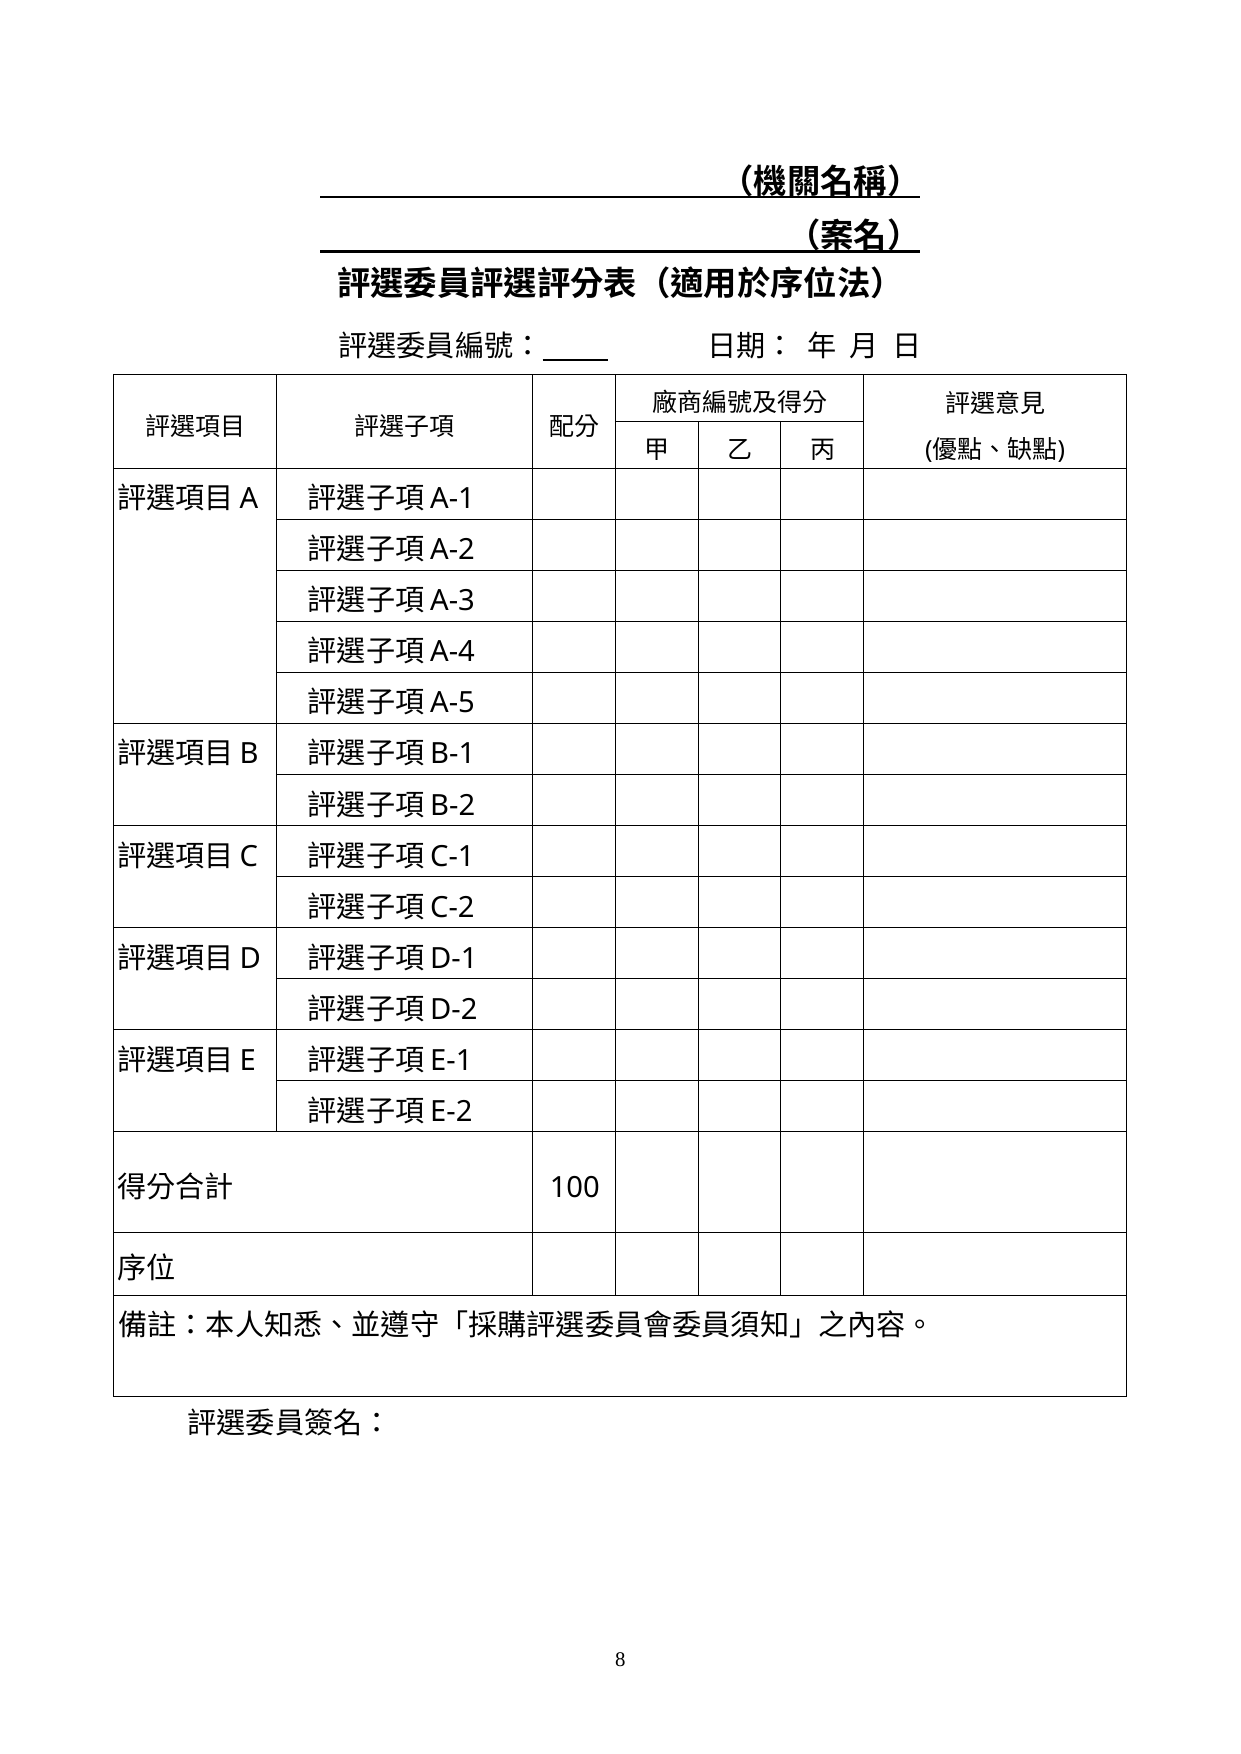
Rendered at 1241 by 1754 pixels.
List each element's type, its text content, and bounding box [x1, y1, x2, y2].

table_cell [533, 673, 615, 723]
table_cell [781, 469, 863, 519]
table_cell [616, 520, 698, 570]
table_cell [864, 571, 1126, 621]
table_cell [781, 673, 863, 723]
table_cell [864, 673, 1126, 723]
table_cell 評選項目A [114, 469, 276, 723]
table_cell [781, 928, 863, 978]
table_cell [781, 724, 863, 774]
text 評選委員簽名： [187, 1397, 1053, 1442]
table_cell 序位 [114, 1233, 532, 1294]
table_cell [616, 877, 698, 927]
table_cell [864, 1132, 1126, 1232]
table_cell [533, 622, 615, 672]
table_cell [616, 979, 698, 1029]
table_cell 評選項目E [114, 1030, 276, 1131]
table_cell [781, 877, 863, 927]
table_cell [699, 826, 780, 876]
table_cell [699, 1132, 780, 1232]
text （機關名稱） [187, 150, 1053, 204]
text （案名） [187, 204, 1053, 258]
table_cell [781, 1233, 863, 1294]
table_cell [616, 571, 698, 621]
table_header 配分 [533, 375, 615, 468]
table_cell 評選子項B-1 [277, 724, 532, 774]
table_cell [699, 622, 780, 672]
table_cell [781, 979, 863, 1029]
table_cell 評選子項A-1 [277, 469, 532, 519]
table_cell [616, 469, 698, 519]
table_cell [533, 469, 615, 519]
table_cell [699, 979, 780, 1029]
table_cell [533, 724, 615, 774]
table_cell 評選子項A-2 [277, 520, 532, 570]
table_cell 評選項目B [114, 724, 276, 825]
table_cell [533, 928, 615, 978]
table_cell [616, 1233, 698, 1294]
table_cell [699, 775, 780, 825]
table_cell [699, 469, 780, 519]
table_cell [533, 1030, 615, 1080]
table_cell [616, 673, 698, 723]
table_cell [781, 571, 863, 621]
table_cell 評選子項C-2 [277, 877, 532, 927]
table_cell [864, 775, 1126, 825]
text 評選委員編號： 日期： 年 月 日 [206, 323, 1053, 364]
table_cell [864, 928, 1126, 978]
table_cell [699, 673, 780, 723]
table_cell [781, 1030, 863, 1080]
table_cell [699, 1081, 780, 1131]
table_cell 評選子項A-5 [277, 673, 532, 723]
table_cell [616, 724, 698, 774]
table_cell [699, 571, 780, 621]
table_cell 丙 [781, 422, 863, 468]
table_cell [533, 571, 615, 621]
table_cell [864, 1233, 1126, 1294]
table_cell [533, 520, 615, 570]
table_cell [864, 469, 1126, 519]
table_cell [699, 1030, 780, 1080]
table_cell 乙 [699, 422, 780, 468]
table_cell [533, 979, 615, 1029]
table_cell [533, 1081, 615, 1131]
table_cell [781, 826, 863, 876]
table_cell 備註：本人知悉、並遵守「採購評選委員會委員須知」之內容。 [114, 1296, 1126, 1396]
text 評選委員評選評分表（適用於序位法） [187, 258, 1053, 304]
table_cell 得分合計 [114, 1132, 532, 1232]
table_cell [864, 724, 1126, 774]
table_header 評選項目 [114, 375, 276, 468]
table_cell [533, 826, 615, 876]
table_cell 評選子項A-4 [277, 622, 532, 672]
table_cell 評選子項E-1 [277, 1030, 532, 1080]
table_cell 評選子項B-2 [277, 775, 532, 825]
table_cell [616, 1030, 698, 1080]
table_cell [699, 724, 780, 774]
table_cell [781, 520, 863, 570]
table_cell [616, 775, 698, 825]
table_cell 評選子項D-1 [277, 928, 532, 978]
table_cell [781, 622, 863, 672]
table_cell [533, 877, 615, 927]
table_cell 評選子項D-2 [277, 979, 532, 1029]
table_cell [616, 622, 698, 672]
table_cell [781, 1132, 863, 1232]
table_cell [616, 1081, 698, 1131]
table_cell [533, 775, 615, 825]
table_cell [864, 1030, 1126, 1080]
table_cell [616, 1132, 698, 1232]
table_cell [781, 775, 863, 825]
table_cell [864, 826, 1126, 876]
table_cell 評選項目C [114, 826, 276, 927]
table_cell [864, 979, 1126, 1029]
table_cell [699, 877, 780, 927]
table_cell [864, 1081, 1126, 1131]
table_cell 評選子項C-1 [277, 826, 532, 876]
table_cell [533, 1233, 615, 1294]
table_cell 評選子項E-2 [277, 1081, 532, 1131]
table_cell [699, 928, 780, 978]
table_header 廠商編號及得分 [616, 375, 863, 421]
table_cell 甲 [616, 422, 698, 468]
table_cell [864, 622, 1126, 672]
table_cell 評選子項A-3 [277, 571, 532, 621]
table_header 評選意見 (優點、缺點) [864, 375, 1126, 468]
table_cell [616, 826, 698, 876]
table_cell [781, 1081, 863, 1131]
table_cell 評選項目D [114, 928, 276, 1029]
table_cell [864, 520, 1126, 570]
table_cell [699, 1233, 780, 1294]
table_header 評選子項 [277, 375, 532, 468]
table_cell [616, 928, 698, 978]
table_cell [864, 877, 1126, 927]
table_cell 100 [533, 1132, 615, 1232]
table_cell [699, 520, 780, 570]
